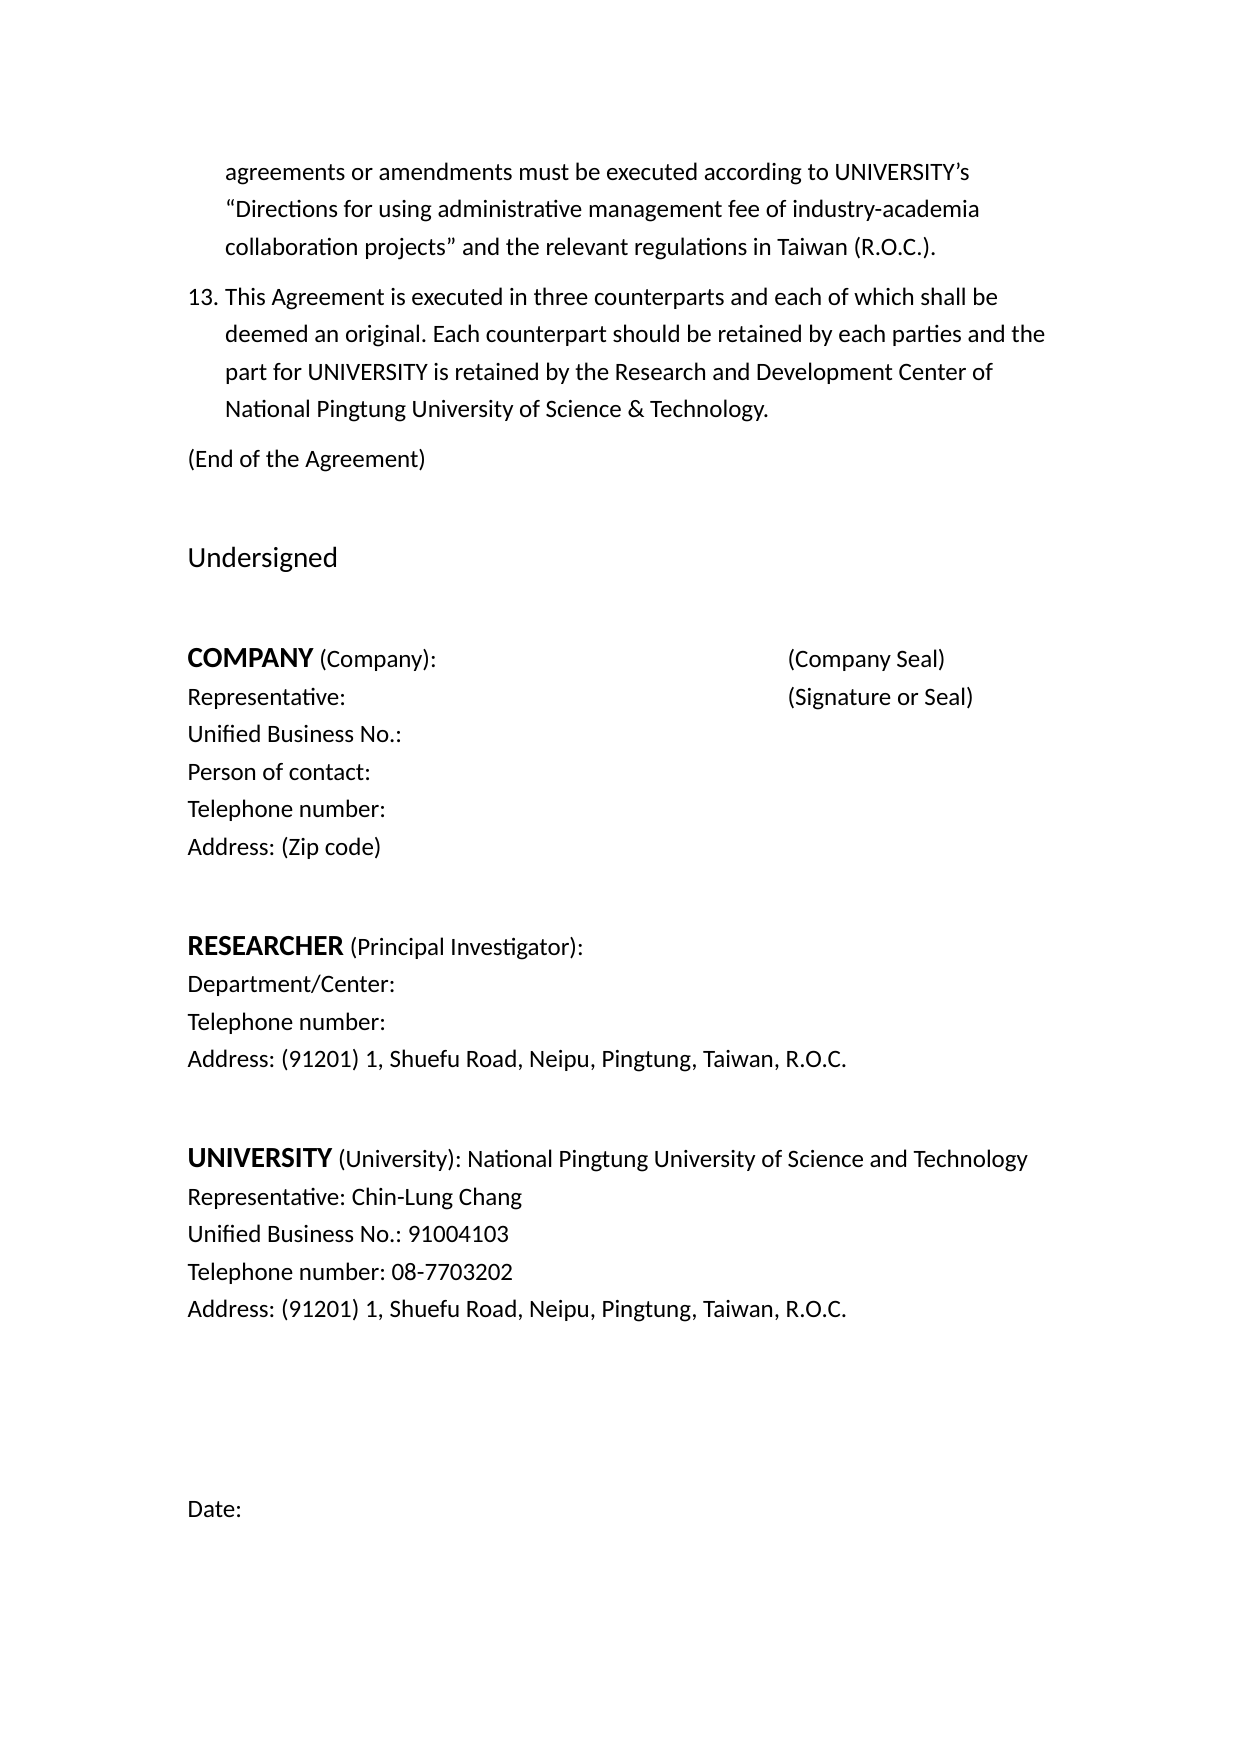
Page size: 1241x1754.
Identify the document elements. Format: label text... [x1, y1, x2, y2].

text (End of the Agreement) [187, 437, 1053, 475]
list This Agreement is executed in three counterparts and each of which shall be deemed an original. Each counterpart should be retained by each parties and the part for UNIVERSITY is retained by the Research and Development Center of National Pingtung University of Science & Technology. [187, 275, 1053, 425]
text UNIVERSITY (University): National Pingtung University of Science and Technology Representative: Chin-Lung Chang Unified Business No.: 91004103 Telephone number: 08-7703202 Address: (91201) 1, Shuefu Road, Neipu, Pingtung, Taiwan, R.O.C. [187, 1137, 1053, 1325]
text Undersigned [187, 537, 1053, 575]
text agreements or amendments must be executed according to UNIVERSITY’s “Directions for using administrative management fee of industry-academia collaboration projects” and the relevant regulations in Taiwan (R.O.C.). [225, 150, 1053, 262]
text COMPANY (Company): (Company Seal) Representative: (Signature or Seal) Unified Business No.: Person of contact: Telephone number: Address: (Zip code) [187, 637, 1053, 862]
text RESEARCHER (Principal Investigator): Department/Center: Telephone number: Address: (91201) 1, Shuefu Road, Neipu, Pingtung, Taiwan, R.O.C. [187, 925, 1053, 1075]
text Date: [187, 1487, 1053, 1525]
